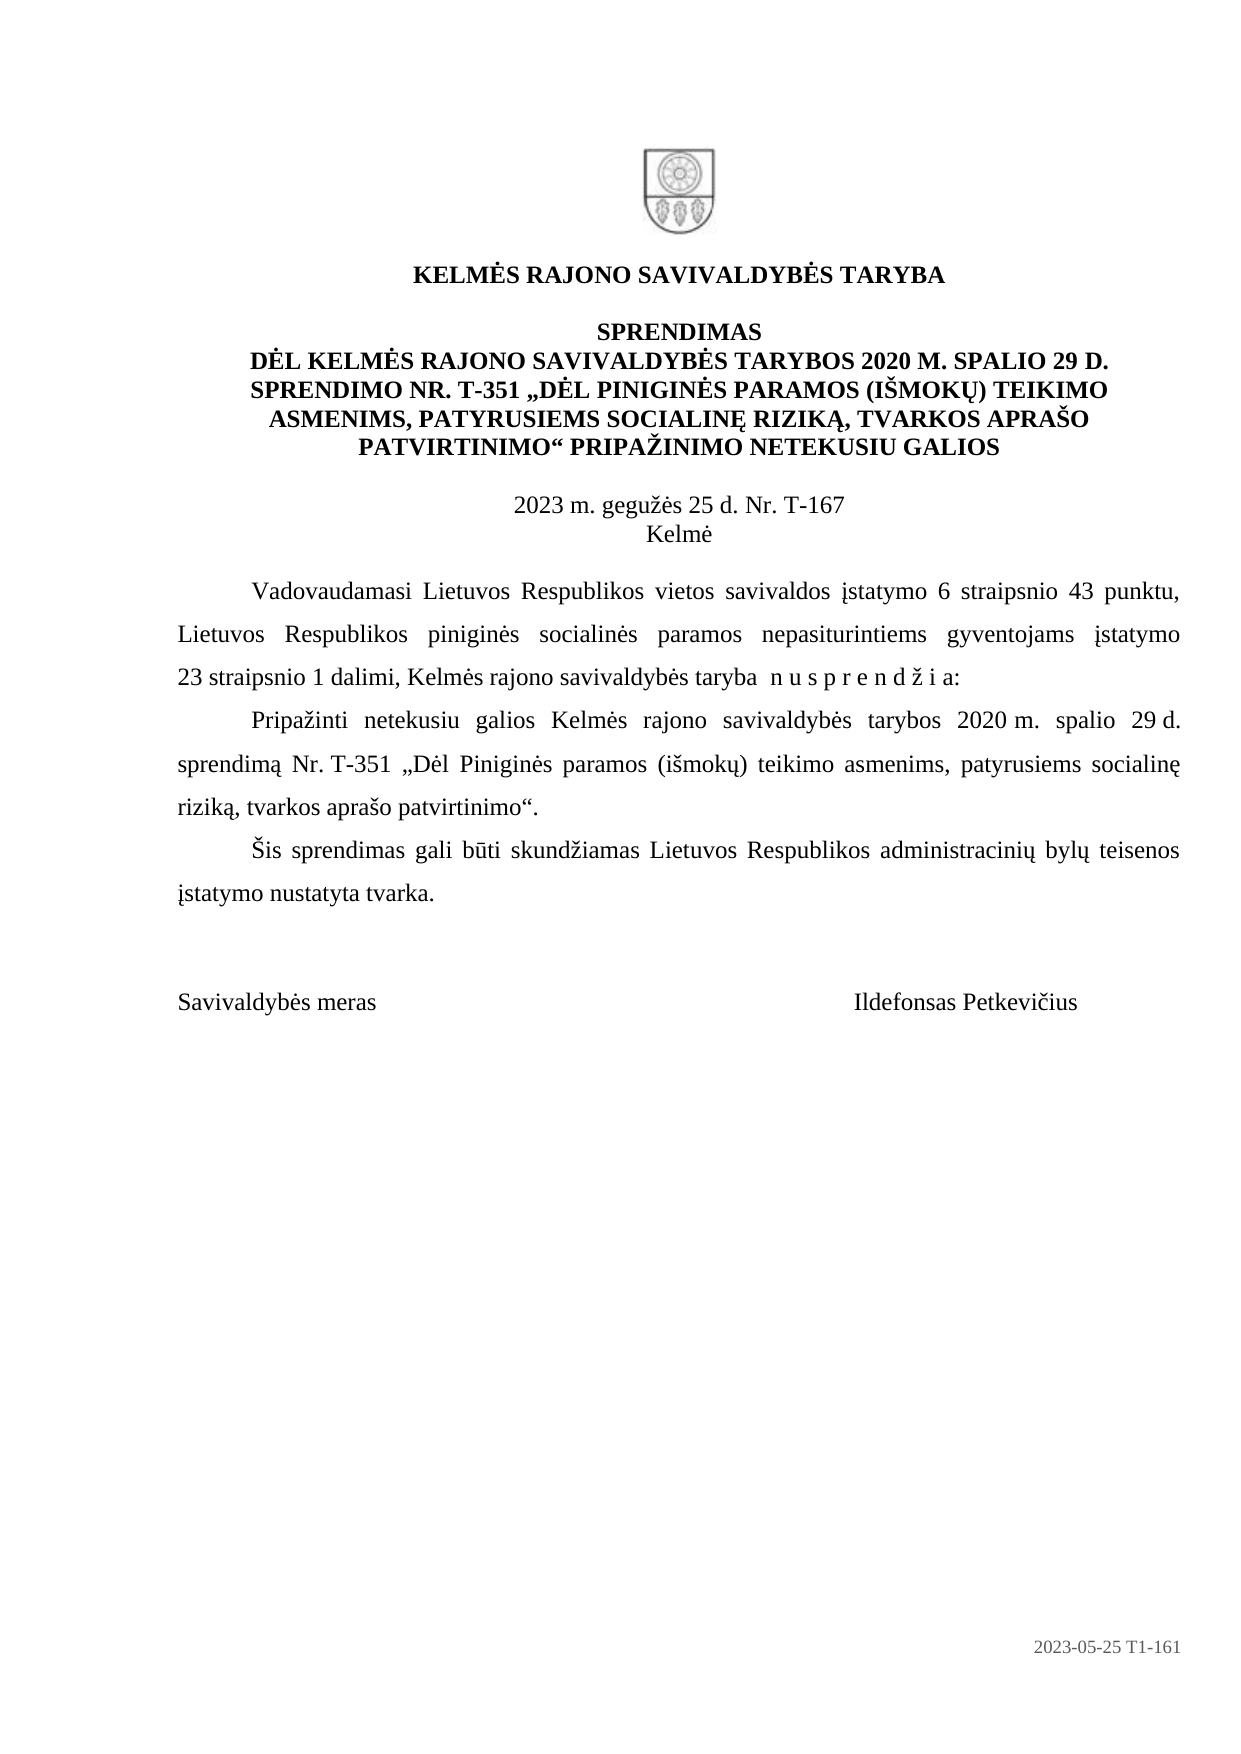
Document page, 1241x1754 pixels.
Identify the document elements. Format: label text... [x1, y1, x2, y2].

text Savivaldybės meras Ildefonsas Petkevičius [177, 987, 1181, 1016]
text Kelmė [177, 519, 1181, 547]
text KELMĖS RAJONO SAVIVALDYBĖS TARYBA [177, 260, 1181, 289]
text SPRENDIMAS [177, 317, 1181, 346]
text Pripažinti netekusiu galios Kelmės rajono savivaldybės tarybos 2020 m. spalio 29 d. sprendimą Nr. T-351 „Dėl Piniginės paramos (išmokų) teikimo asmenims, patyrusiems socialinę riziką, tvarkos aprašo patvirtinimo“. [177, 706, 1181, 821]
text DĖL KELMĖS RAJONO SAVIVALDYBĖS TARYBOS 2020 M. SPALIO 29 D. SPRENDIMO NR. T-351 „DĖL PINIGINĖS PARAMOS (IŠMOKŲ) TEIKIMO ASMENIMS, PATYRUSIEMS SOCIALINĘ RIZIKĄ, TVARKOS APRAŠO PATVIRTINIMO“ PRIPAŽINIMO NETEKUSIU GALIOS [177, 346, 1181, 461]
text Šis sprendimas gali būti skundžiamas Lietuvos Respublikos administracinių bylų teisenos įstatymo nustatyta tvarka. [177, 835, 1181, 907]
text 2023 m. gegužės 25 d. Nr. T-167 [177, 490, 1181, 519]
text Vadovaudamasi Lietuvos Respublikos vietos savivaldos įstatymo 6 straipsnio 43 punktu, Lietuvos Respublikos piniginės socialinės paramos nepasiturintiems gyventojams įstatymo 23 straipsnio 1 dalimi, Kelmės rajono savivaldybės taryba nusprendžia: [177, 576, 1181, 691]
